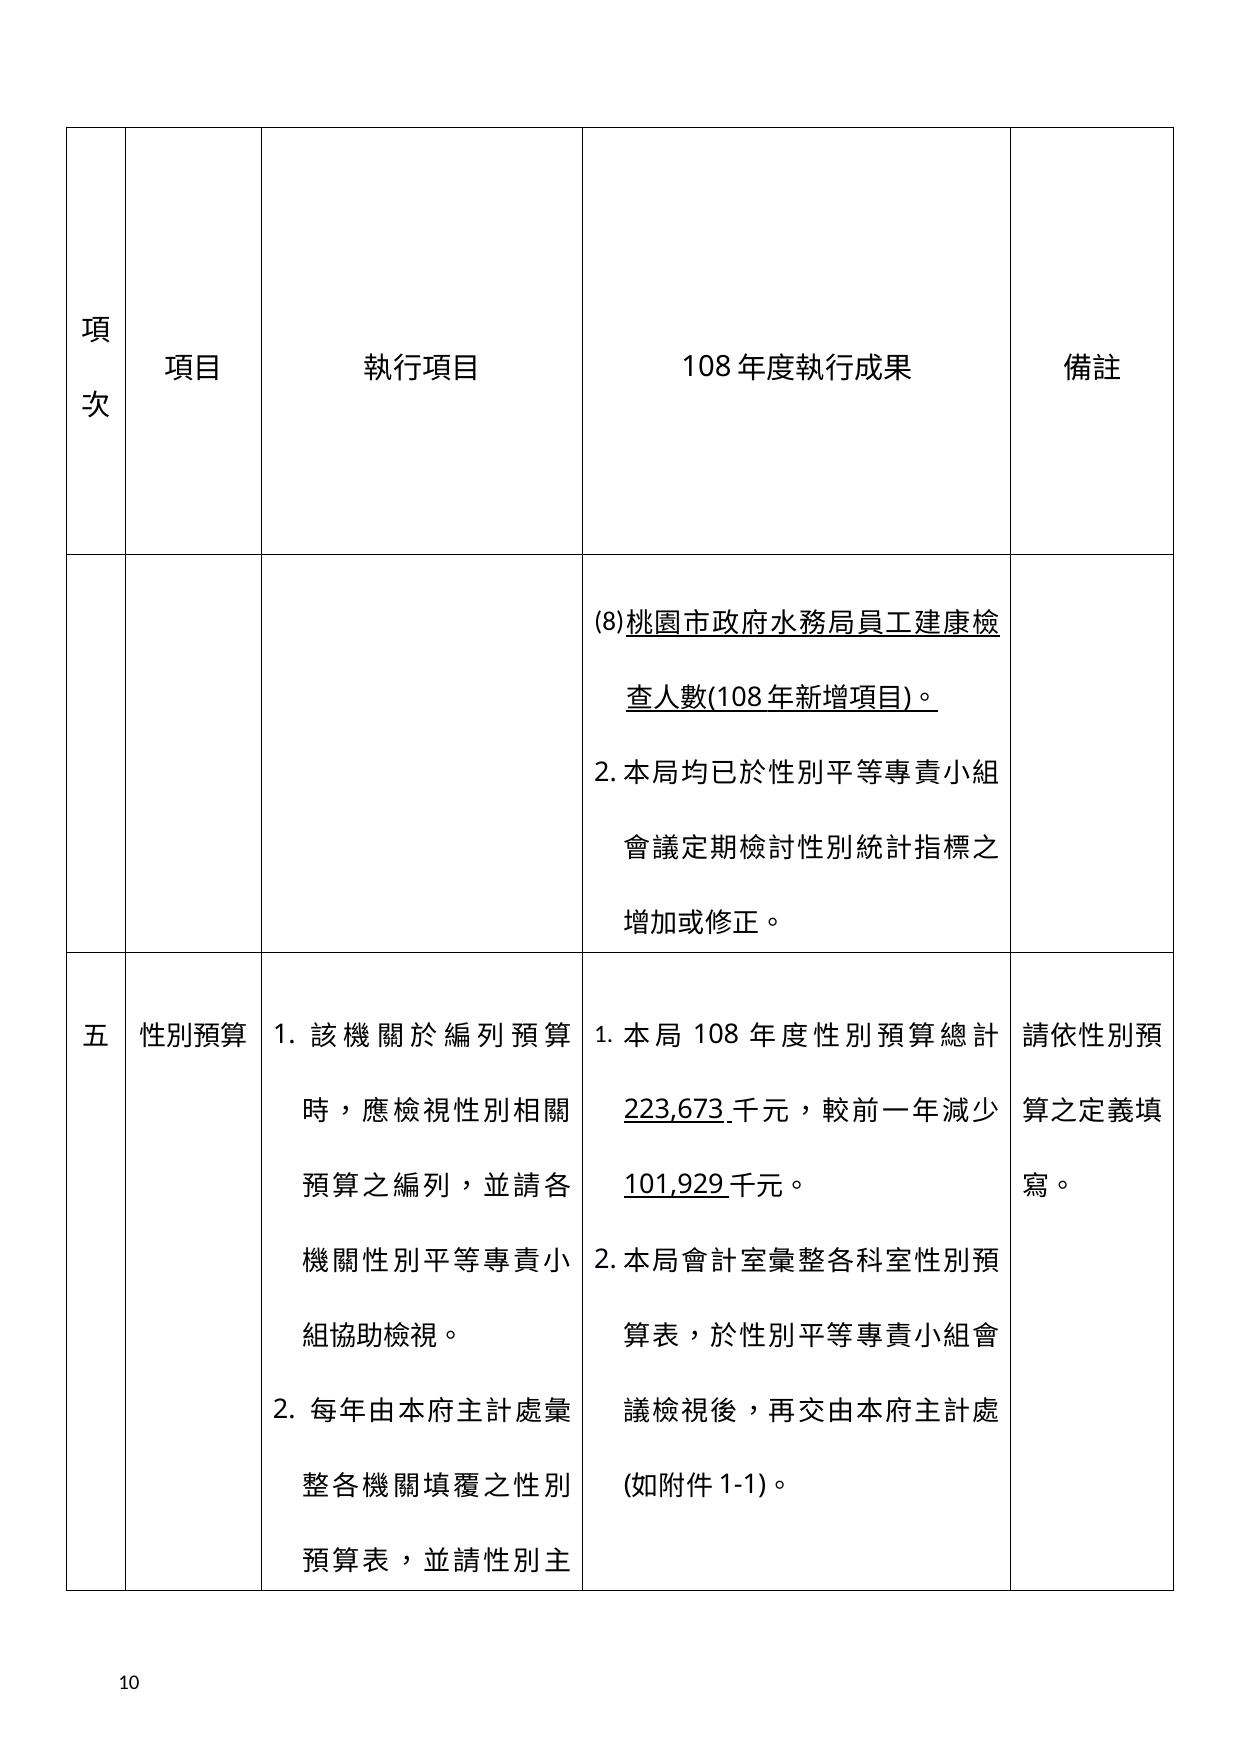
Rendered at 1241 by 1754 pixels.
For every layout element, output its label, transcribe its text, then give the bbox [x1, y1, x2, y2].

table_cell 請依性別預算之定義填寫。 [1011, 953, 1173, 1589]
table_cell 該機關於編列預算時，應檢視性別相關預算之編列，並請各機關性別平等專責小組協助檢視。 每年由本府主計處彙整各機關填覆之性別預算表，並請性別主流化推動組協助檢視。 逐年落實發展性別回應預算之目標。 [262, 953, 582, 1589]
table_cell [126, 555, 261, 952]
table_header 執行項目 [262, 128, 582, 554]
table_cell 五 [67, 953, 125, 1589]
table_cell 本局108年度性別預算總計223,673千元，較前一年減少101,929千元。 本局會計室彙整各科室性別預算表，於性別平等專責小組會議檢視後，再交由本府主計處(如附件1-1)。 [583, 953, 1010, 1589]
table_cell [67, 555, 125, 952]
table_cell 本局於上(107)年的性別統計項目共有7項，本(108)年的性別統計項目共有8項，新增1項，項目如下： 本局員工男女比例。 桃園市山坡地巡守志工隊人數按年齡區分之男女比例。 本局局一層長官(決策群)男女比例。 污水下水道用戶接管男女受益比例。 本局災害應變小組成員輪值人次男女比例。 雨水下水道工程施工前地方說明會參與民眾男女比例。 (7)水資源回收中心代操作人員男女比例。 (8)桃園市政府水務局員工建康檢查人數(108年新增項目)。 本局均已於性別平等專責小組會議定期檢討性別統計指標之增加或修正。 [583, 555, 1010, 952]
table_header 項目 [126, 128, 261, 554]
table_header 備註 [1011, 128, 1173, 554]
table_cell [262, 555, 582, 952]
table_cell 性別預算 [126, 953, 261, 1589]
table_header 項次 [67, 128, 125, 554]
table_cell [1011, 555, 1173, 952]
table_header 108年度執行成果 [583, 128, 1010, 554]
